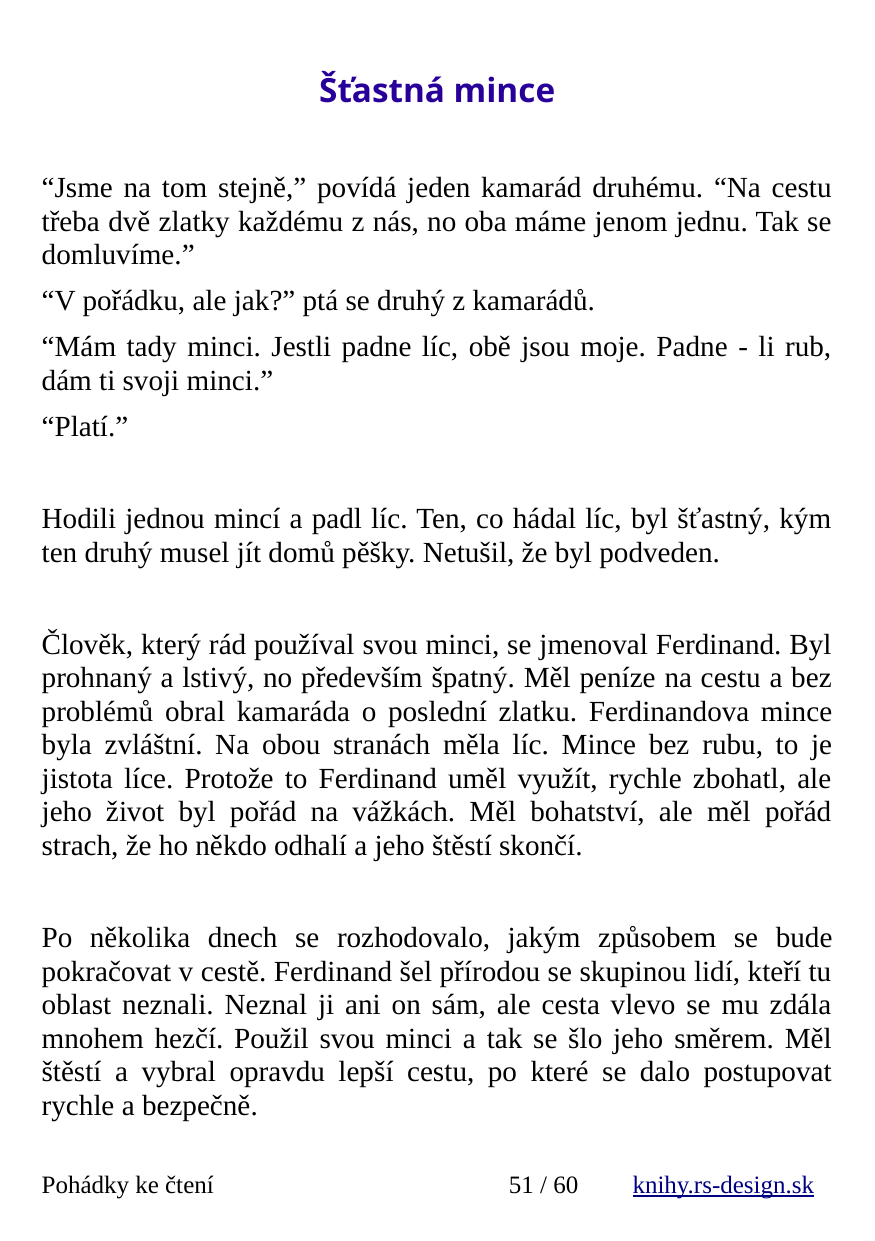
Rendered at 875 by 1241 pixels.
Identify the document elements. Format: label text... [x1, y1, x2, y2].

subtitle Šťastná mince [41, 66, 833, 112]
text “Mám tady minci. Jestli padne líc, obě jsou moje. Padne - li rub, dám ti svoji minci.” [41, 329, 833, 397]
text Hodili jednou mincí a padl líc. Ten, co hádal líc, byl šťastný, kým ten druhý musel jít domů pěšky. Netušil, že byl podveden. [41, 501, 833, 568]
text “V pořádku, ale jak?” ptá se druhý z kamarádů. [41, 283, 833, 317]
text “Platí.” [41, 409, 833, 443]
text Člověk, který rád používal svou minci, se jmenoval Ferdinand. Byl prohnaný a lstivý, no především špatný. Měl peníze na cestu a bez problémů obral kamaráda o poslední zlatku. Ferdinandova mince byla zvláštní. Na obou stranách měla líc. Mince bez rubu, to je jistota líce. Protože to Ferdinand uměl využít, rychle zbohatl, ale jeho život byl pořád na vážkách. Měl bohatství, ale měl pořád strach, že ho někdo odhalí a jeho štěstí skončí. [41, 627, 833, 862]
text Po několika dnech se rozhodovalo, jakým způsobem se bude pokračovat v cestě. Ferdinand šel přírodou se skupinou lidí, kteří tu oblast neznali. Neznal ji ani on sám, ale cesta vlevo se mu zdála mnohem hezčí. Použil svou minci a tak se šlo jeho směrem. Měl štěstí a vybral opravdu lepší cestu, po které se dalo postupovat rychle a bezpečně. [41, 920, 833, 1121]
text “Jsme na tom stejně,” povídá jeden kamarád druhému. “Na cestu třeba dvě zlatky každému z nás, no oba máme jenom jednu. Tak se domluvíme.” [41, 170, 833, 271]
